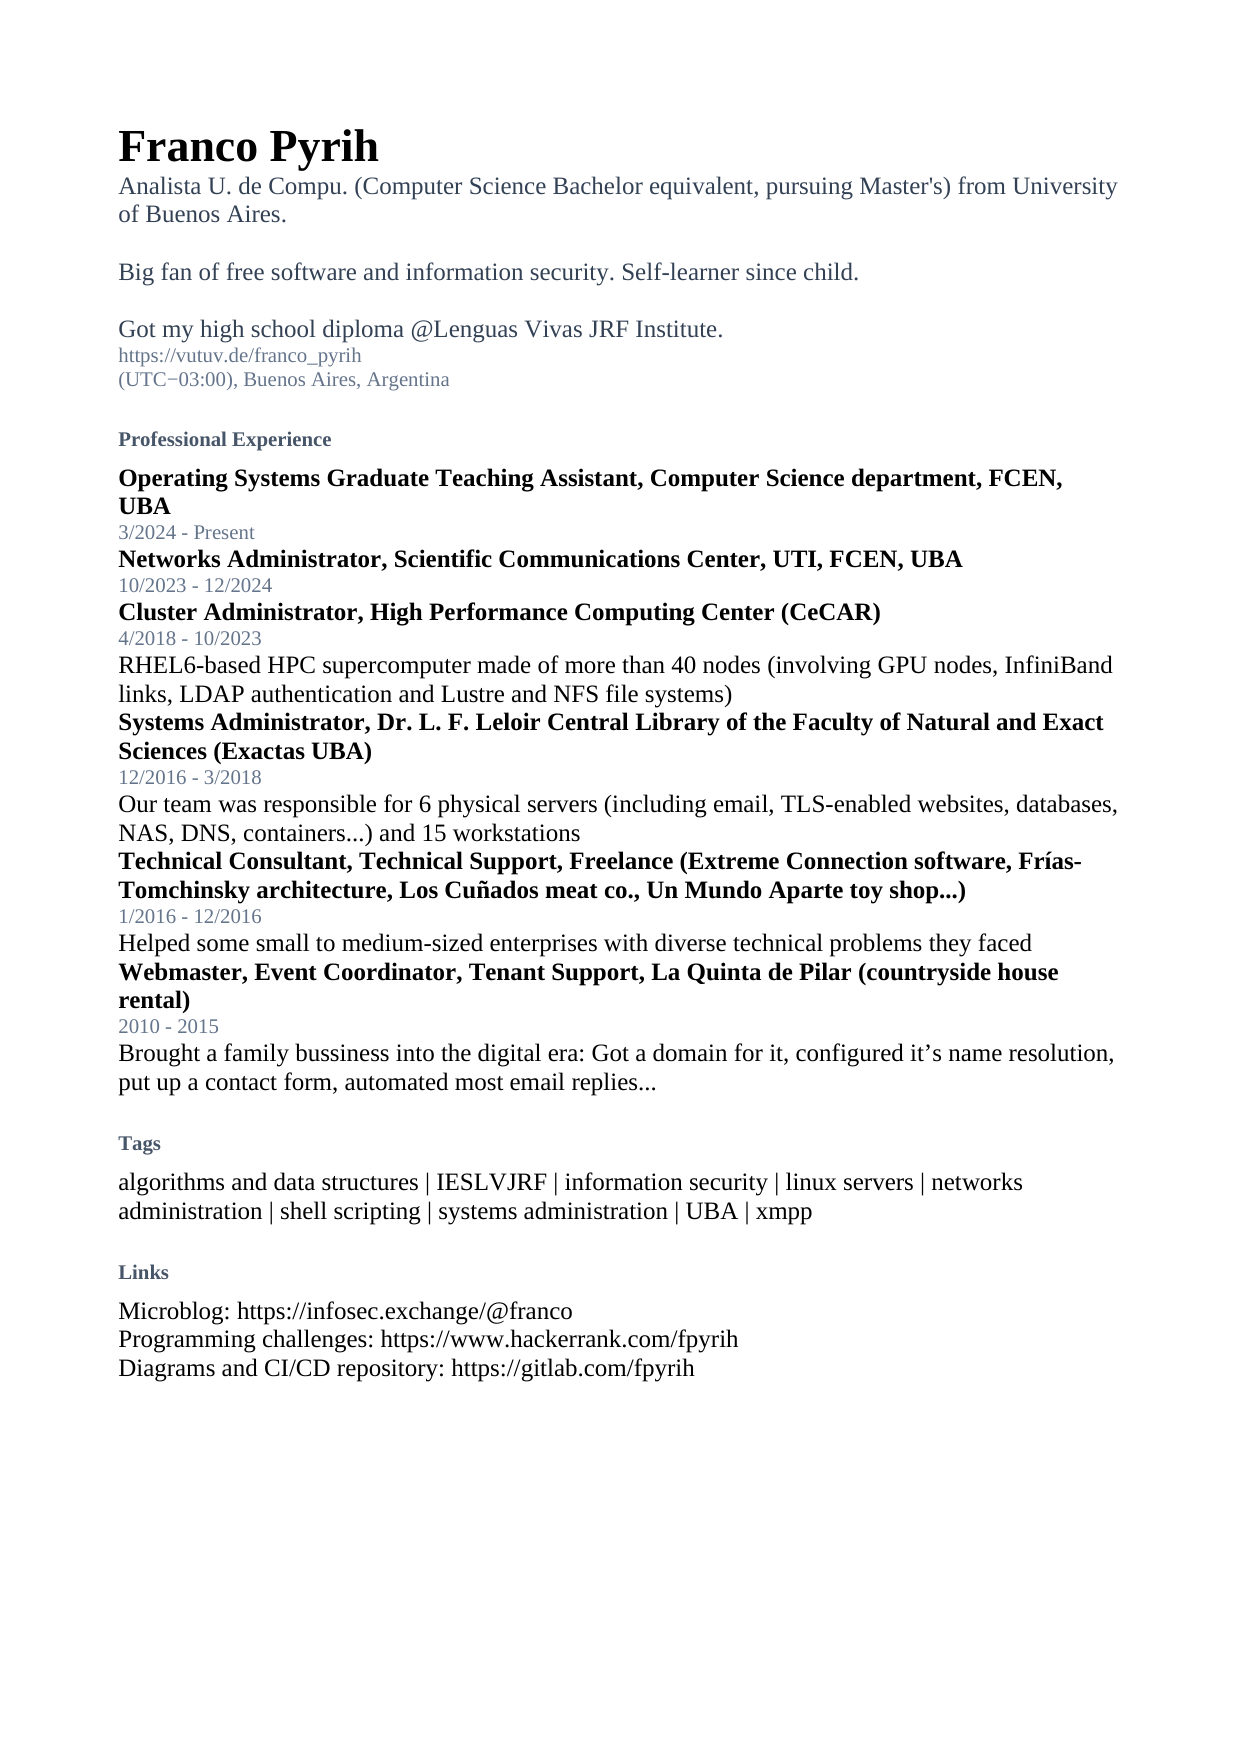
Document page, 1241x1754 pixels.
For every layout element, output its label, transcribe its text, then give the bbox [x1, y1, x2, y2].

text RHEL6-based HPC supercomputer made of more than 40 nodes (involving GPU nodes, InfiniBand links, LDAP authentication and Lustre and NFS file systems) [118, 650, 1122, 707]
subtitle Links [118, 1260, 1122, 1284]
text (UTC−03:00), Buenos Aires, Argentina [118, 367, 1122, 391]
text 10/2023 - 12/2024 [118, 573, 1122, 597]
text https://vutuv.de/franco_pyrih [118, 343, 1122, 367]
text 3/2024 - Present [118, 520, 1122, 544]
text 12/2016 - 3/2018 [118, 765, 1122, 789]
text Systems Administrator, Dr. L. F. Leloir Central Library of the Faculty of Natural and Exact Sciences (Exactas UBA) [118, 707, 1122, 765]
text Webmaster, Event Coordinator, Tenant Support, La Quinta de Pilar (countryside house rental) [118, 957, 1122, 1014]
subtitle Tags [118, 1131, 1122, 1155]
text algorithms and data structures | IESLVJRF | information security | linux servers | networks administration | shell scripting | systems administration | UBA | xmpp [118, 1167, 1122, 1224]
subtitle Professional Experience [118, 427, 1122, 451]
text Networks Administrator, Scientific Communications Center, UTI, FCEN, UBA [118, 544, 1122, 573]
text Microblog: https://infosec.exchange/@franco [118, 1296, 1122, 1324]
text Cluster Administrator, High Performance Computing Center (CeCAR) [118, 597, 1122, 626]
text 2010 - 2015 [118, 1014, 1122, 1038]
title Franco Pyrih [118, 118, 1122, 171]
text 1/2016 - 12/2016 [118, 904, 1122, 928]
text Helped some small to medium-sized enterprises with diverse technical problems they faced [118, 928, 1122, 957]
text 4/2018 - 10/2023 [118, 626, 1122, 650]
text Technical Consultant, Technical Support, Freelance (Extreme Connection software, Frías-Tomchinsky architecture, Los Cuñados meat co., Un Mundo Aparte toy shop...) [118, 846, 1122, 904]
text Brought a family bussiness into the digital era: Got a domain for it, configured it’s name resolution, put up a contact form, automated most email replies... [118, 1038, 1122, 1096]
text Our team was responsible for 6 physical servers (including email, TLS-enabled websites, databases, NAS, DNS, containers...) and 15 workstations [118, 789, 1122, 846]
text Diagrams and CI/CD repository: https://gitlab.com/fpyrih [118, 1353, 1122, 1382]
text Analista U. de Compu. (Computer Science Bachelor equivalent, pursuing Master's) from University of Buenos Aires. Big fan of free software and information security. Self-learner since child. Got my high school diploma @Lenguas Vivas JRF Institute. [118, 171, 1122, 343]
text Operating Systems Graduate Teaching Assistant, Computer Science department, FCEN, UBA [118, 463, 1122, 520]
text Programming challenges: https://www.hackerrank.com/fpyrih [118, 1324, 1122, 1353]
